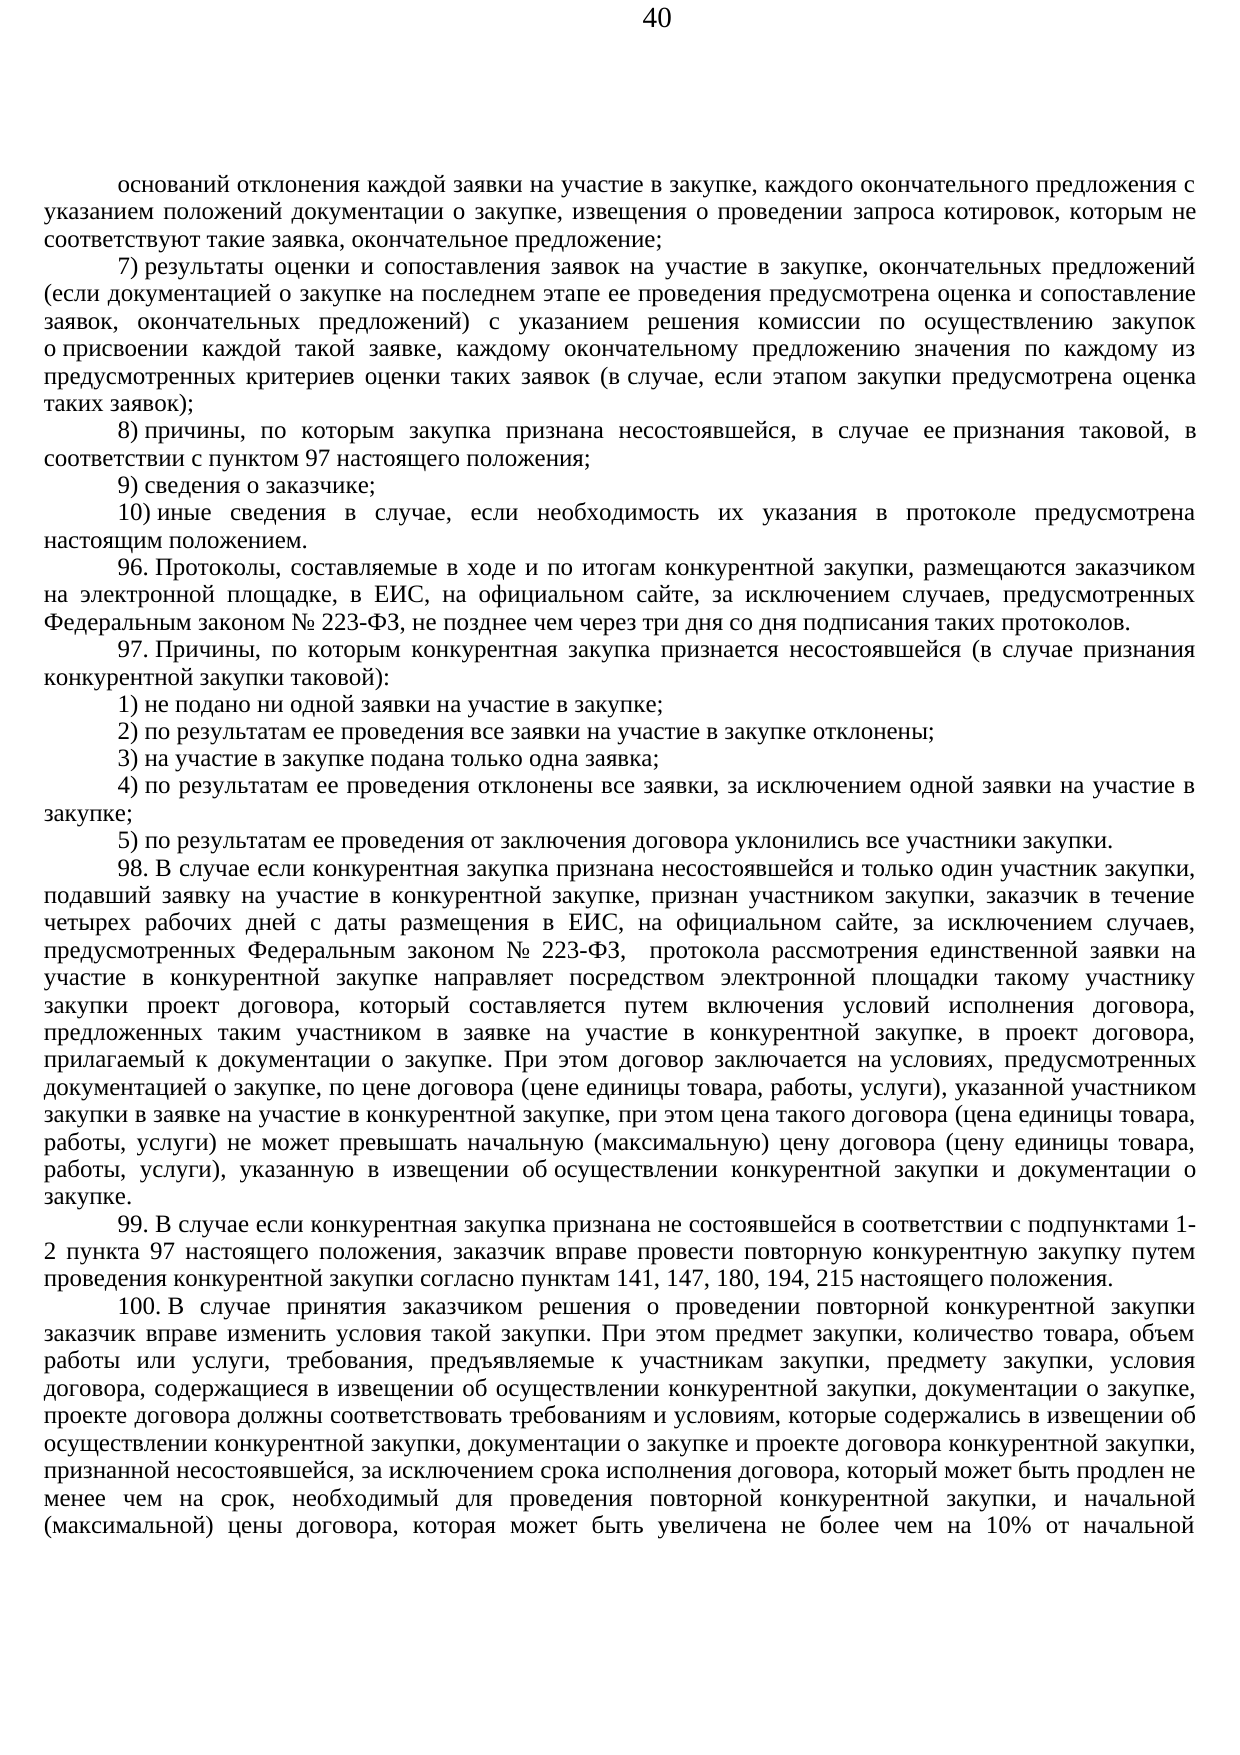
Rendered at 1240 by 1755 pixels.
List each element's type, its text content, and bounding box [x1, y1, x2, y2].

text 1) не подано ни одной заявки на участие в закупке; [43, 690, 1197, 718]
text 98. В случае если конкурентная закупка признана несостоявшейся и только один участник закупки, подавший заявку на участие в конкурентной закупке, признан участником закупки, заказчик в течение четырех рабочих дней с даты размещения в ЕИС, на официальном сайте, за исключением случаев, предусмотренных Федеральным законом № 223-ФЗ, протокола рассмотрения единственной заявки на участие в конкурентной закупке направляет посредством электронной площадки такому участнику закупки проект договора, который составляется путем включения условий исполнения договора, предложенных таким участником в заявке на участие в конкурентной закупке, в проект договора, прилагаемый к документации о закупке. При этом договор заключается на условиях, предусмотренных документацией о закупке, по цене договора (цене единицы товара, работы, услуги), указанной участником закупки в заявке на участие в конкурентной закупке, при этом цена такого договора (цена единицы товара, работы, услуги) не может превышать начальную (максимальную) цену договора (цену единицы товара, работы, услуги), указанную в извещении об осуществлении конкурентной закупки и документации о закупке. [43, 854, 1197, 1210]
text 7) результаты оценки и сопоставления заявок на участие в закупке, окончательных предложений (если документацией о закупке на последнем этапе ее проведения предусмотрена оценка и сопоставление заявок, окончательных предложений) с указанием решения комиссии по осуществлению закупок о присвоении каждой такой заявке, каждому окончательному предложению значения по каждому из предусмотренных критериев оценки таких заявок (в случае, если этапом закупки предусмотрена оценка таких заявок); [43, 253, 1197, 417]
text 9) сведения о заказчике; [43, 472, 1197, 499]
text 4) по результатам ее проведения отклонены все заявки, за исключением одной заявки на участие в закупке; [43, 772, 1197, 827]
text оснований отклонения каждой заявки на участие в закупке, каждого окончательного предложения с указанием положений документации о закупке, извещения о проведении запроса котировок, которым не соответствуют такие заявка, окончательное предложение; [43, 171, 1197, 253]
text 10) иные сведения в случае, если необходимость их указания в протоколе предусмотрена настоящим положением. [43, 499, 1197, 553]
text 97. Причины, по которым конкурентная закупка признается несостоявшейся (в случае признания конкурентной закупки таковой): [43, 636, 1197, 690]
text 3) на участие в закупке подана только одна заявка; [43, 745, 1197, 772]
text 5) по результатам ее проведения от заключения договора уклонились все участники закупки. [43, 827, 1197, 854]
text 2) по результатам ее проведения все заявки на участие в закупке отклонены; [43, 718, 1197, 745]
text 99. В случае если конкурентная закупка признана не состоявшейся в соответствии с подпунктами 1-2 пункта 97 настоящего положения, заказчик вправе провести повторную конкурентную закупку путем проведения конкурентной закупки согласно пунктам 141, 147, 180, 194, 215 настоящего положения. [43, 1210, 1197, 1292]
text 100. В случае принятия заказчиком решения о проведении повторной конкурентной закупки заказчик вправе изменить условия такой закупки. При этом предмет закупки, количество товара, объем работы или услуги, требования, предъявляемые к участникам закупки, предмету закупки, условия договора, содержащиеся в извещении об осуществлении конкурентной закупки, документации о закупке, проекте договора должны соответствовать требованиям и условиям, которые содержались в извещении об осуществлении конкурентной закупки, документации о закупке и проекте договора конкурентной закупки, признанной несостоявшейся, за исключением срока исполнения договора, который может быть продлен не менее чем на срок, необходимый для проведения повторной конкурентной закупки, и начальной (максимальной) цены договора, которая может быть увеличена не более чем на 10% от начальной [43, 1292, 1197, 1539]
text 8) причины, по которым закупка признана несостоявшейся, в случае ее признания таковой, в соответствии с пунктом 97 настоящего положения; [43, 417, 1197, 472]
text 96. Протоколы, составляемые в ходе и по итогам конкурентной закупки, размещаются заказчиком на электронной площадке, в ЕИС, на официальном сайте, за исключением случаев, предусмотренных Федеральным законом № 223-ФЗ, не позднее чем через три дня со дня подписания таких протоколов. [43, 553, 1197, 636]
